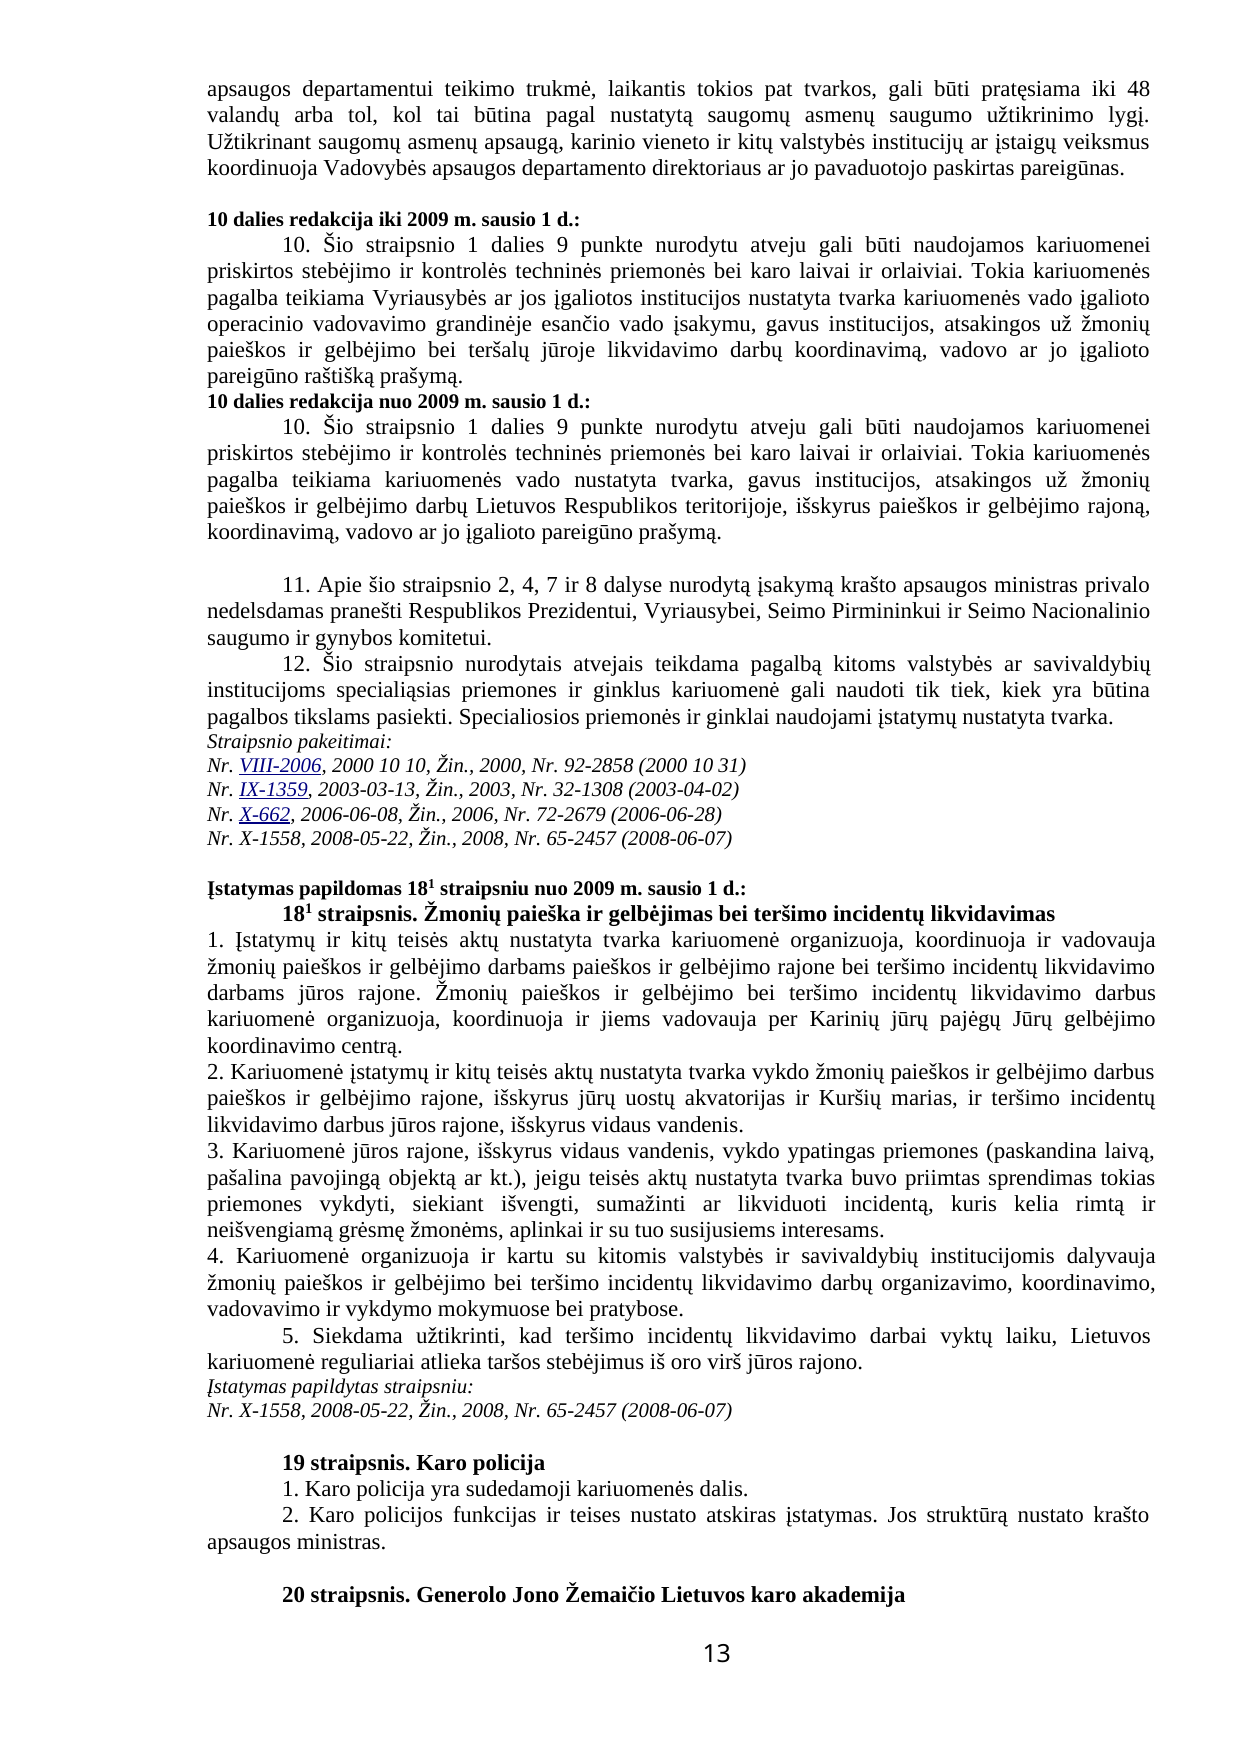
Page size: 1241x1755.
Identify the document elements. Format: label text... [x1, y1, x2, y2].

text 20 straipsnis. Generolo Jono Žemaičio Lietuvos karo akademija [207, 1581, 1152, 1607]
text Įstatymas papildytas straipsniu: [207, 1374, 1152, 1398]
text 3. Kariuomenė jūros rajone, išskyrus vidaus vandenis, vykdo ypatingas priemones (paskandina laivą, pašalina pavojingą objektą ar kt.), jeigu teisės aktų nustatyta tvarka buvo priimtas sprendimas tokias priemones vykdyti, siekiant išvengti, sumažinti ar likviduoti incidentą, kuris kelia rimtą ir neišvengiamą grėsmę žmonėms, aplinkai ir su tuo susijusiems interesams. [207, 1137, 1157, 1243]
text apsaugos departamentui teikimo trukmė, laikantis tokios pat tvarkos, gali būti pratęsiama iki 48 valandų arba tol, kol tai būtina pagal nustatytą saugomų asmenų saugumo užtikrinimo lygį. Užtikrinant saugomų asmenų apsaugą, karinio vieneto ir kitų valstybės institucijų ar įstaigų veiksmus koordinuoja Vadovybės apsaugos departamento direktoriaus ar jo pavaduotojo paskirtas pareigūnas. [207, 75, 1152, 180]
text 4. Kariuomenė organizuoja ir kartu su kitomis valstybės ir savivaldybių institucijomis dalyvauja žmonių paieškos ir gelbėjimo bei teršimo incidentų likvidavimo darbų organizavimo, koordinavimo, vadovavimo ir vykdymo mokymuose bei pratybose. [207, 1243, 1157, 1322]
text 1. Karo policija yra sudedamoji kariuomenės dalis. [207, 1475, 1152, 1502]
text Nr. IX-1359, 2003-03-13, Žin., 2003, Nr. 32-1308 (2003-04-02) [207, 777, 1152, 801]
text Nr. X-1558, 2008-05-22, Žin., 2008, Nr. 65-2457 (2008-06-07) [207, 1398, 1152, 1422]
text 181 straipsnis. Žmonių paieška ir gelbėjimas bei teršimo incidentų likvidavimas [282, 900, 1157, 926]
text 10. Šio straipsnio 1 dalies 9 punkte nurodytu atveju gali būti naudojamos kariuomenei priskirtos stebėjimo ir kontrolės techninės priemonės bei karo laivai ir orlaiviai. Tokia kariuomenės pagalba teikiama kariuomenės vado nustatyta tvarka, gavus institucijos, atsakingos už žmonių paieškos ir gelbėjimo darbų Lietuvos Respublikos teritorijoje, išskyrus paieškos ir gelbėjimo rajoną, koordinavimą, vadovo ar jo įgalioto pareigūno prašymą. [207, 413, 1152, 545]
text Nr. X-1558, 2008-05-22, Žin., 2008, Nr. 65-2457 (2008-06-07) [207, 826, 1152, 849]
text Nr. X-662, 2006-06-08, Žin., 2006, Nr. 72-2679 (2006-06-28) [207, 801, 1152, 826]
text Nr. VIII-2006, 2000 10 10, Žin., 2000, Nr. 92-2858 (2000 10 31) [207, 753, 1152, 777]
text 19 straipsnis. Karo policija [207, 1449, 1152, 1475]
text 12. Šio straipsnio nurodytais atvejais teikdama pagalbą kitoms valstybės ar savivaldybių institucijoms specialiąsias priemones ir ginklus kariuomenė gali naudoti tik tiek, kiek yra būtina pagalbos tikslams pasiekti. Specialiosios priemonės ir ginklai naudojami įstatymų nustatyta tvarka. [207, 650, 1152, 729]
text 2. Kariuomenė įstatymų ir kitų teisės aktų nustatyta tvarka vykdo žmonių paieškos ir gelbėjimo darbus paieškos ir gelbėjimo rajone, išskyrus jūrų uostų akvatorijas ir Kuršių marias, ir teršimo incidentų likvidavimo darbus jūros rajone, išskyrus vidaus vandenis. [207, 1058, 1157, 1137]
text Straipsnio pakeitimai: [207, 729, 1152, 753]
text 2. Karo policijos funkcijas ir teises nustato atskiras įstatymas. Jos struktūrą nustato krašto apsaugos ministras. [207, 1502, 1152, 1554]
text 5. Siekdama užtikrinti, kad teršimo incidentų likvidavimo darbai vyktų laiku, Lietuvos kariuomenė reguliariai atlieka taršos stebėjimus iš oro virš jūros rajono. [207, 1322, 1152, 1374]
text 1. Įstatymų ir kitų teisės aktų nustatyta tvarka kariuomenė organizuoja, koordinuoja ir vadovauja žmonių paieškos ir gelbėjimo darbams paieškos ir gelbėjimo rajone bei teršimo incidentų likvidavimo darbams jūros rajone. Žmonių paieškos ir gelbėjimo bei teršimo incidentų likvidavimo darbus kariuomenė organizuoja, koordinuoja ir jiems vadovauja per Karinių jūrų pajėgų Jūrų gelbėjimo koordinavimo centrą. [207, 926, 1157, 1058]
text Įstatymas papildomas 181 straipsniu nuo 2009 m. sausio 1 d.: [207, 876, 1157, 900]
text 10 dalies redakcija iki 2009 m. sausio 1 d.: [207, 207, 1157, 231]
text 10 dalies redakcija nuo 2009 m. sausio 1 d.: [207, 389, 1157, 413]
text 11. Apie šio straipsnio 2, 4, 7 ir 8 dalyse nurodytą įsakymą krašto apsaugos ministras privalo nedelsdamas pranešti Respublikos Prezidentui, Vyriausybei, Seimo Pirmininkui ir Seimo Nacionalinio saugumo ir gynybos komitetui. [207, 571, 1152, 650]
text 10. Šio straipsnio 1 dalies 9 punkte nurodytu atveju gali būti naudojamos kariuomenei priskirtos stebėjimo ir kontrolės techninės priemonės bei karo laivai ir orlaiviai. Tokia kariuomenės pagalba teikiama Vyriausybės ar jos įgaliotos institucijos nustatyta tvarka kariuomenės vado įgalioto operacinio vadovavimo grandinėje esančio vado įsakymu, gavus institucijos, atsakingos už žmonių paieškos ir gelbėjimo bei teršalų jūroje likvidavimo darbų koordinavimą, vadovo ar jo įgalioto pareigūno raštišką prašymą. [207, 231, 1152, 389]
